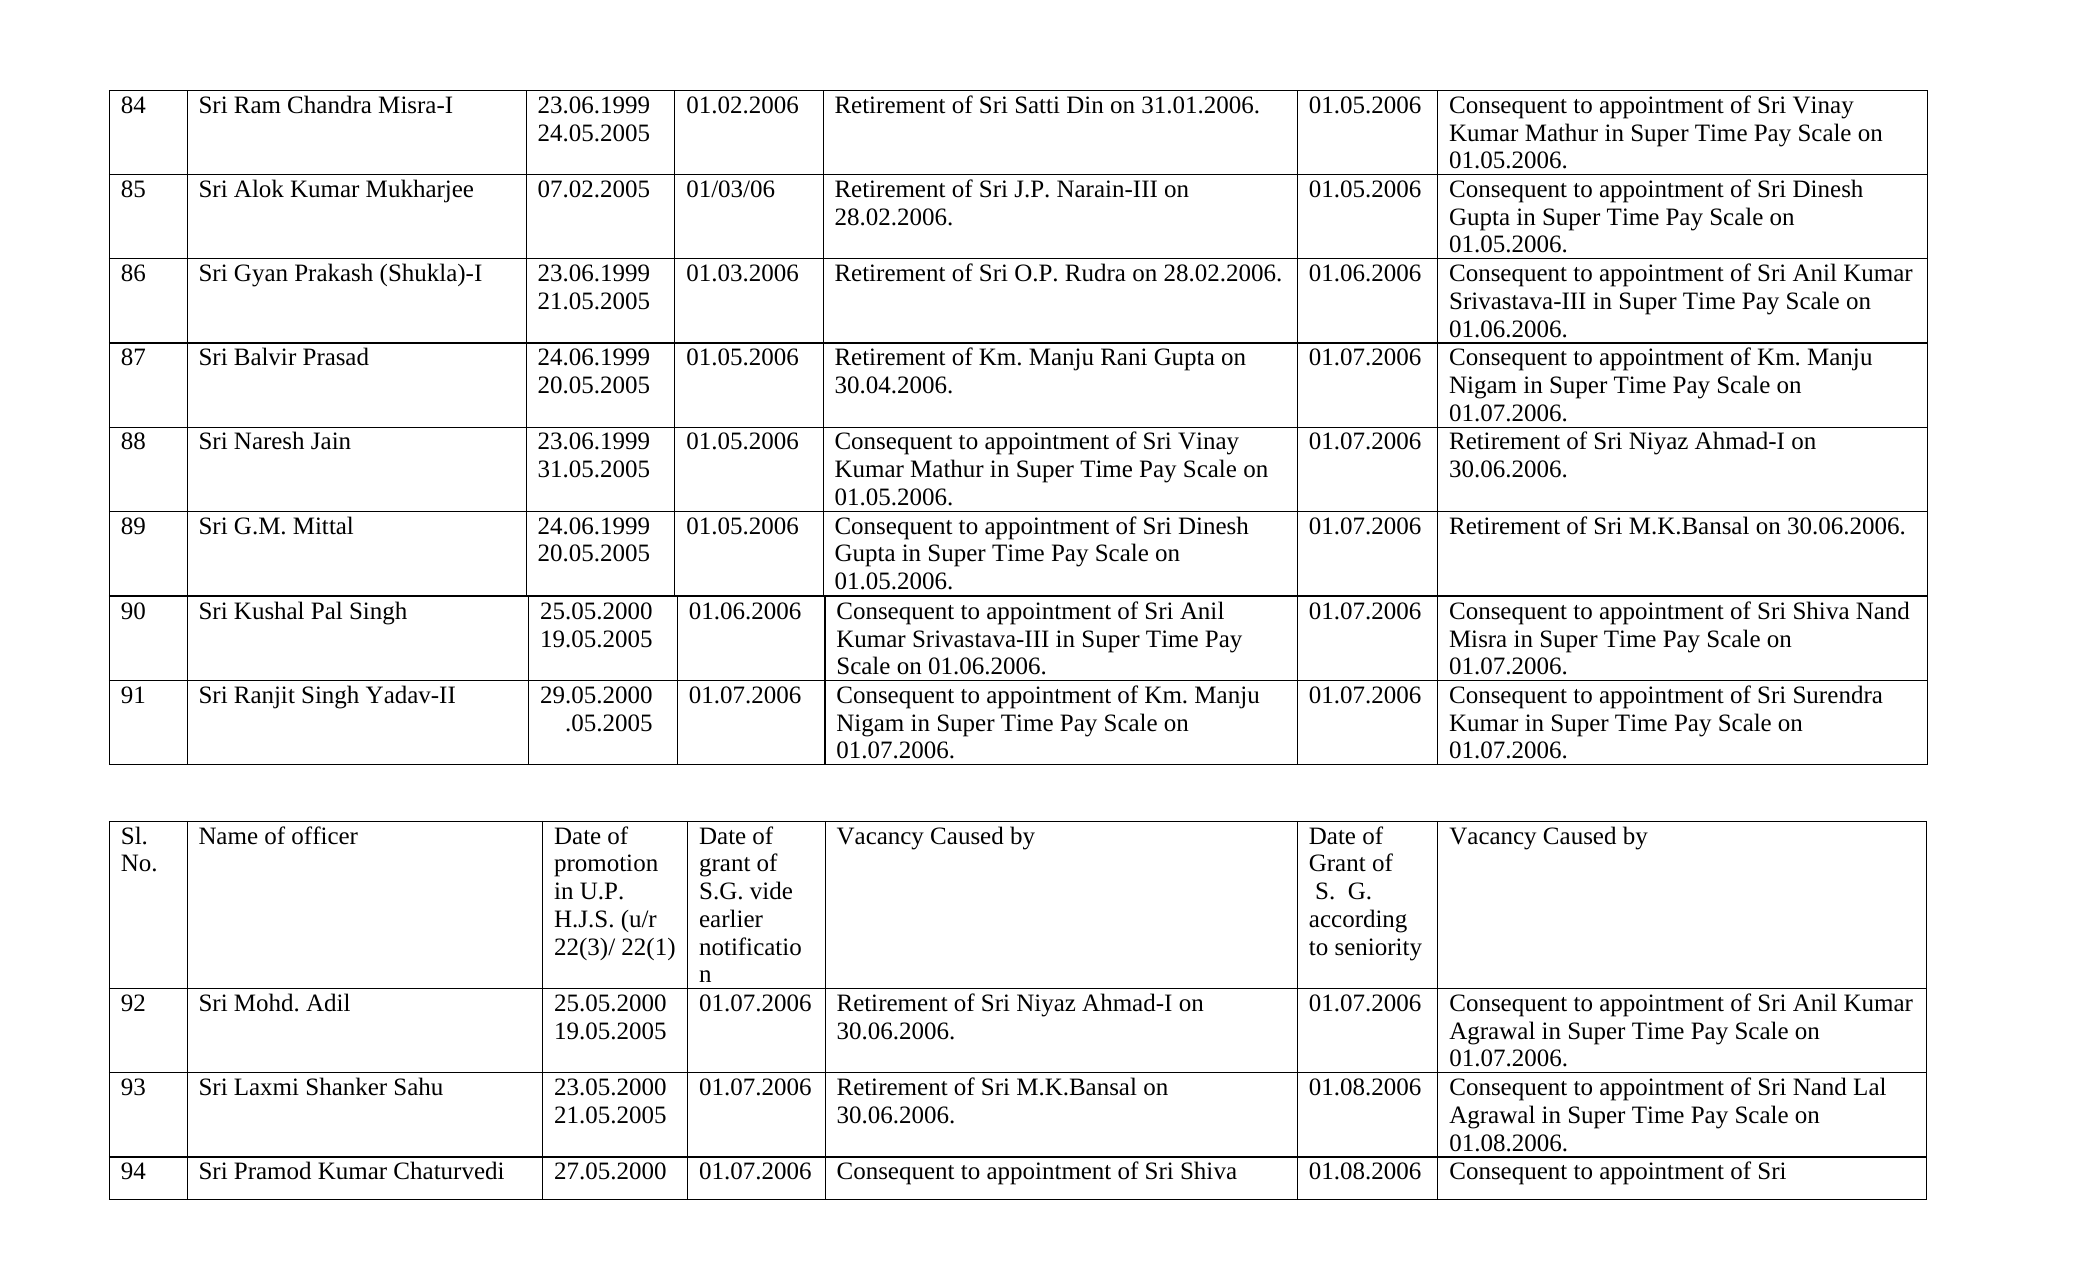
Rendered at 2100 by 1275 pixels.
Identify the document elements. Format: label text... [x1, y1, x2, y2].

table_cell 01.05.2006 [1298, 91, 1437, 174]
table_header 01.07.2006 [1298, 597, 1437, 680]
table_cell Consequent to appointment of Sri Nand Lal Agrawal in Super Time Pay Scale on 01.08.2006. [1438, 1073, 1926, 1156]
table_cell 24.06.1999 20.05.2005 [527, 512, 674, 595]
table_header Name of officer [188, 822, 542, 988]
table_cell 92 [110, 989, 187, 1072]
table_cell 93 [110, 1073, 187, 1156]
table_header 01.06.2006 [678, 597, 824, 680]
table_cell Retirement of Km. Manju Rani Gupta on 30.04.2006. [824, 344, 1297, 427]
table_cell 01.07.2006 [678, 681, 824, 764]
table_header Sl. No. [110, 822, 187, 988]
table_header 25.05.2000 19.05.2005 [529, 597, 677, 680]
table_cell Sri Balvir Prasad [188, 344, 526, 427]
table_cell Consequent to appointment of Km. Manju Nigam in Super Time Pay Scale on 01.07.2006. [1438, 344, 1927, 427]
table_cell Consequent to appointment of Sri Surendra Kumar in Super Time Pay Scale on 01.07.2006. [1438, 681, 1927, 764]
table_cell Consequent to appointment of Sri Anil Kumar Srivastava-III in Super Time Pay Scale on 01.06.2006. [1438, 259, 1927, 342]
table_cell 23.06.1999 24.05.2005 [527, 91, 674, 174]
table_header Sri Kushal Pal Singh [188, 597, 528, 680]
table_header Date of Grant of S. G. according to seniority [1298, 822, 1437, 988]
table_header Consequent to appointment of Sri Shiva Nand Misra in Super Time Pay Scale on 01.07.2006. [1438, 597, 1927, 680]
table_header Date of grant of S.G. vide earlier notification [688, 822, 825, 988]
table_cell 84 [110, 91, 187, 174]
table_cell Consequent to appointment of Sri Anil Kumar Agrawal in Super Time Pay Scale on 01.07.2006. [1438, 989, 1926, 1072]
table_cell 07.02.2005 [527, 175, 674, 258]
table_cell 88 [110, 428, 187, 511]
table_cell Sri Gyan Prakash (Shukla)-I [188, 259, 526, 342]
table_cell Retirement of Sri J.P. Narain-III on 28.02.2006. [824, 175, 1297, 258]
table_cell 01.05.2006 [675, 428, 823, 511]
table_cell 01.07.2006 [1298, 681, 1437, 764]
table_cell 89 [110, 512, 187, 595]
table_cell 24.06.1999 20.05.2005 [527, 344, 674, 427]
table_cell 23.05.2000 21.05.2005 [543, 1073, 687, 1156]
table_cell Consequent to appointment of Sri Shiva [826, 1158, 1297, 1199]
table_cell 01.05.2006 [675, 344, 823, 427]
table_cell Consequent to appointment of Sri Dinesh Gupta in Super Time Pay Scale on 01.05.2006. [1438, 175, 1927, 258]
table_cell 23.06.1999 31.05.2005 [527, 428, 674, 511]
table_cell 01.07.2006 [1298, 344, 1437, 427]
table_cell 91 [110, 681, 187, 764]
table_cell 27.05.2000 [543, 1158, 687, 1199]
table_cell Retirement of Sri O.P. Rudra on 28.02.2006. [824, 259, 1297, 342]
table_cell 01.06.2006 [1298, 259, 1437, 342]
table_cell 86 [110, 259, 187, 342]
table_header Consequent to appointment of Sri Anil Kumar Srivastava-III in Super Time Pay Scale on 01.06.2006. [826, 597, 1297, 680]
table_cell Sri Mohd. Adil [188, 989, 542, 1072]
table_cell Retirement of Sri Satti Din on 31.01.2006. [824, 91, 1297, 174]
table_cell Sri Laxmi Shanker Sahu [188, 1073, 542, 1156]
table_cell 01.08.2006 [1298, 1158, 1437, 1199]
table_header 90 [110, 597, 187, 680]
table_cell 01.07.2006 [1298, 989, 1437, 1072]
table_cell 23.06.1999 21.05.2005 [527, 259, 674, 342]
table_cell Sri Pramod Kumar Chaturvedi [188, 1158, 542, 1199]
table_header Date of promotion in U.P. H.J.S. (u/r 22(3)/ 22(1) [543, 822, 687, 988]
table_cell 01/03/06 [675, 175, 823, 258]
table_cell 01.03.2006 [675, 259, 823, 342]
table_cell Retirement of Sri Niyaz Ahmad-I on 30.06.2006. [1438, 428, 1927, 511]
table_cell 01.08.2006 [1298, 1073, 1437, 1156]
table_cell Consequent to appointment of Sri Dinesh Gupta in Super Time Pay Scale on 01.05.2006. [824, 512, 1297, 595]
table_cell Sri Ram Chandra Misra-I [188, 91, 526, 174]
table_cell 01.07.2006 [1298, 428, 1437, 511]
table_cell Consequent to appointment of Sri Vinay Kumar Mathur in Super Time Pay Scale on 01.05.2006. [824, 428, 1297, 511]
table_cell 01.07.2006 [1298, 512, 1437, 595]
table_cell 94 [110, 1158, 187, 1199]
table_cell Sri G.M. Mittal [188, 512, 526, 595]
table_header Vacancy Caused by [1438, 822, 1926, 988]
table_cell 29.05.2000 .05.2005 [529, 681, 677, 764]
table_cell 85 [110, 175, 187, 258]
table_cell 01.07.2006 [688, 1158, 825, 1199]
table_header Vacancy Caused by [826, 822, 1297, 988]
table_cell Retirement of Sri M.K.Bansal on 30.06.2006. [826, 1073, 1297, 1156]
table_cell Sri Alok Kumar Mukharjee [188, 175, 526, 258]
table_cell 01.07.2006 [688, 1073, 825, 1156]
table_cell Sri Naresh Jain [188, 428, 526, 511]
table_cell Retirement of Sri Niyaz Ahmad-I on 30.06.2006. [826, 989, 1297, 1072]
table_cell Consequent to appointment of Sri Vinay Kumar Mathur in Super Time Pay Scale on 01.05.2006. [1438, 91, 1927, 174]
table_cell Retirement of Sri M.K.Bansal on 30.06.2006. [1438, 512, 1927, 595]
table_cell 01.02.2006 [675, 91, 823, 174]
table_cell 01.05.2006 [675, 512, 823, 595]
table_cell Consequent to appointment of Sri [1438, 1158, 1926, 1199]
table_cell Sri Ranjit Singh Yadav-II [188, 681, 528, 764]
table_cell 01.05.2006 [1298, 175, 1437, 258]
table_cell 01.07.2006 [688, 989, 825, 1072]
table_cell 87 [110, 344, 187, 427]
table_cell Consequent to appointment of Km. Manju Nigam in Super Time Pay Scale on 01.07.2006. [826, 681, 1297, 764]
table_cell 25.05.2000 19.05.2005 [543, 989, 687, 1072]
